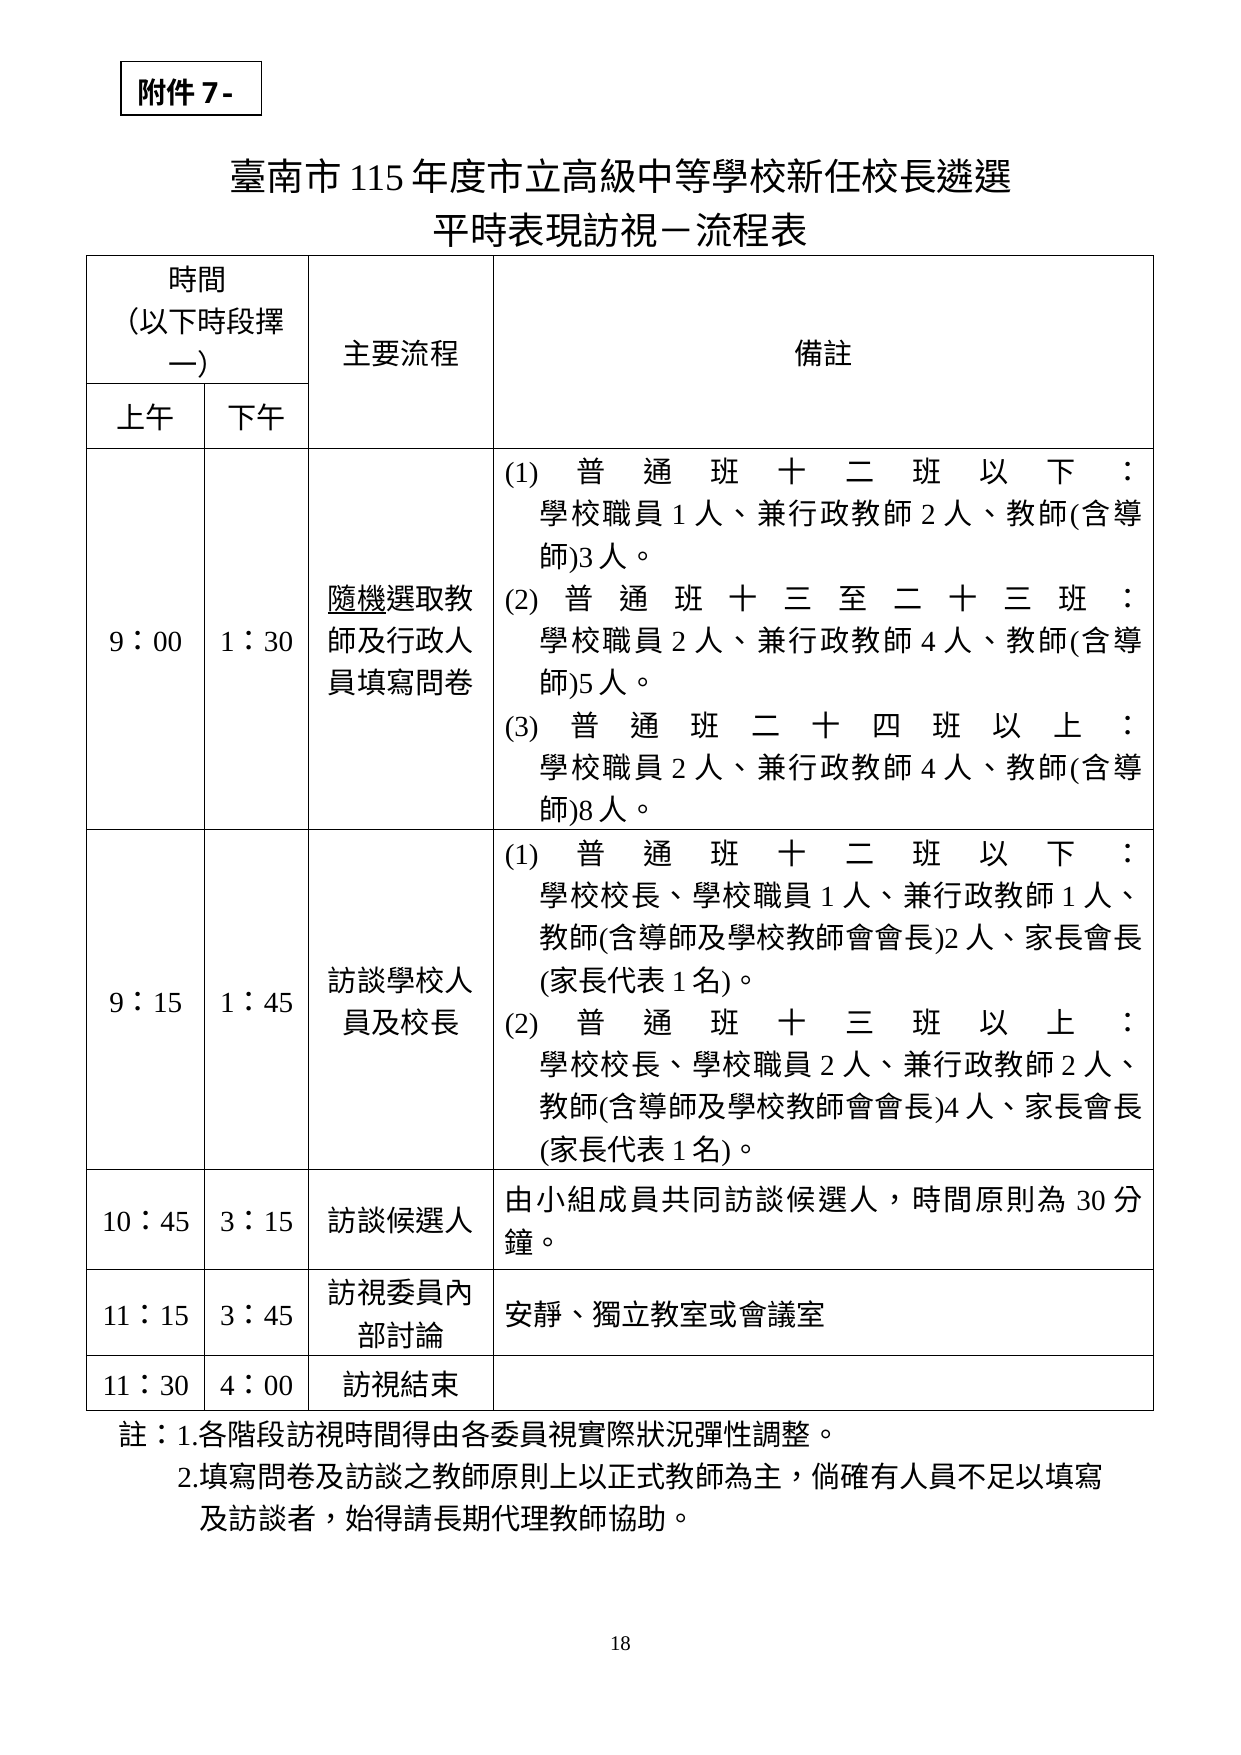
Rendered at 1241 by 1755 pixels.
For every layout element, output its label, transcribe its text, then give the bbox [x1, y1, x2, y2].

table_cell 11：30 [87, 1356, 204, 1410]
table_cell 訪視委員內部討論 [309, 1270, 493, 1354]
text 平時表現訪視－流程表 [118, 201, 1122, 255]
table_cell [494, 1356, 1153, 1410]
table_cell 安靜、獨立教室或會議室 [494, 1270, 1153, 1354]
table_header 時間 （以下時段擇一） [87, 256, 308, 383]
table_header 備註 [494, 256, 1153, 447]
table_cell 隨機選取教師及行政人員填寫問卷 [309, 449, 493, 829]
table_cell 9：00 [87, 449, 204, 829]
text 2.填寫問卷及訪談之教師原則上以正式教師為主，倘確有人員不足以填寫及訪談者，始得請長期代理教師協助。 [177, 1453, 1122, 1538]
table_cell 9：15 [87, 830, 204, 1168]
table_cell (1)普通班十二班以下： 學校職員1人、兼行政教師2人、教師(含導師)3人。 (2)普通班十三至二十三班： 學校職員2人、兼行政教師4人、教師(含導師)5人。 (3)普通班二十四班以上： 學校職員2人、兼行政教師4人、教師(含導師)8人。 [494, 449, 1153, 829]
table_cell 訪談候選人 [309, 1170, 493, 1269]
text 附件7-1 [137, 70, 246, 107]
text 註：1.各階段訪視時間得由各委員視實際狀況彈性調整。 [118, 1411, 1122, 1453]
table_cell 1：45 [205, 830, 308, 1168]
table_cell 訪談學校人員及校長 [309, 830, 493, 1168]
table_header 主要流程 [309, 256, 493, 447]
table_cell 11：15 [87, 1270, 204, 1354]
table_cell 1：30 [205, 449, 308, 829]
text 臺南市115年度市立高級中等學校新任校長遴選 [118, 147, 1122, 201]
table_cell 10：45 [87, 1170, 204, 1269]
table_cell (1)普通班十二班以下： 學校校長、學校職員1人、兼行政教師1人、教師(含導師及學校教師會會長)2人、家長會長(家長代表1名)。 (2)普通班十三班以上： 學校校長、學校職員2人、兼行政教師2人、教師(含導師及學校教師會會長)4人、家長會長(家長代表1名)。 [494, 830, 1153, 1168]
table_cell 上午 [87, 384, 204, 447]
table_cell 3：45 [205, 1270, 308, 1354]
table_cell 由小組成員共同訪談候選人，時間原則為30分鐘。 [494, 1170, 1153, 1269]
table_cell 4：00 [205, 1356, 308, 1410]
table_cell 3：15 [205, 1170, 308, 1269]
table_cell 下午 [205, 384, 308, 447]
table_cell 訪視結束 [309, 1356, 493, 1410]
